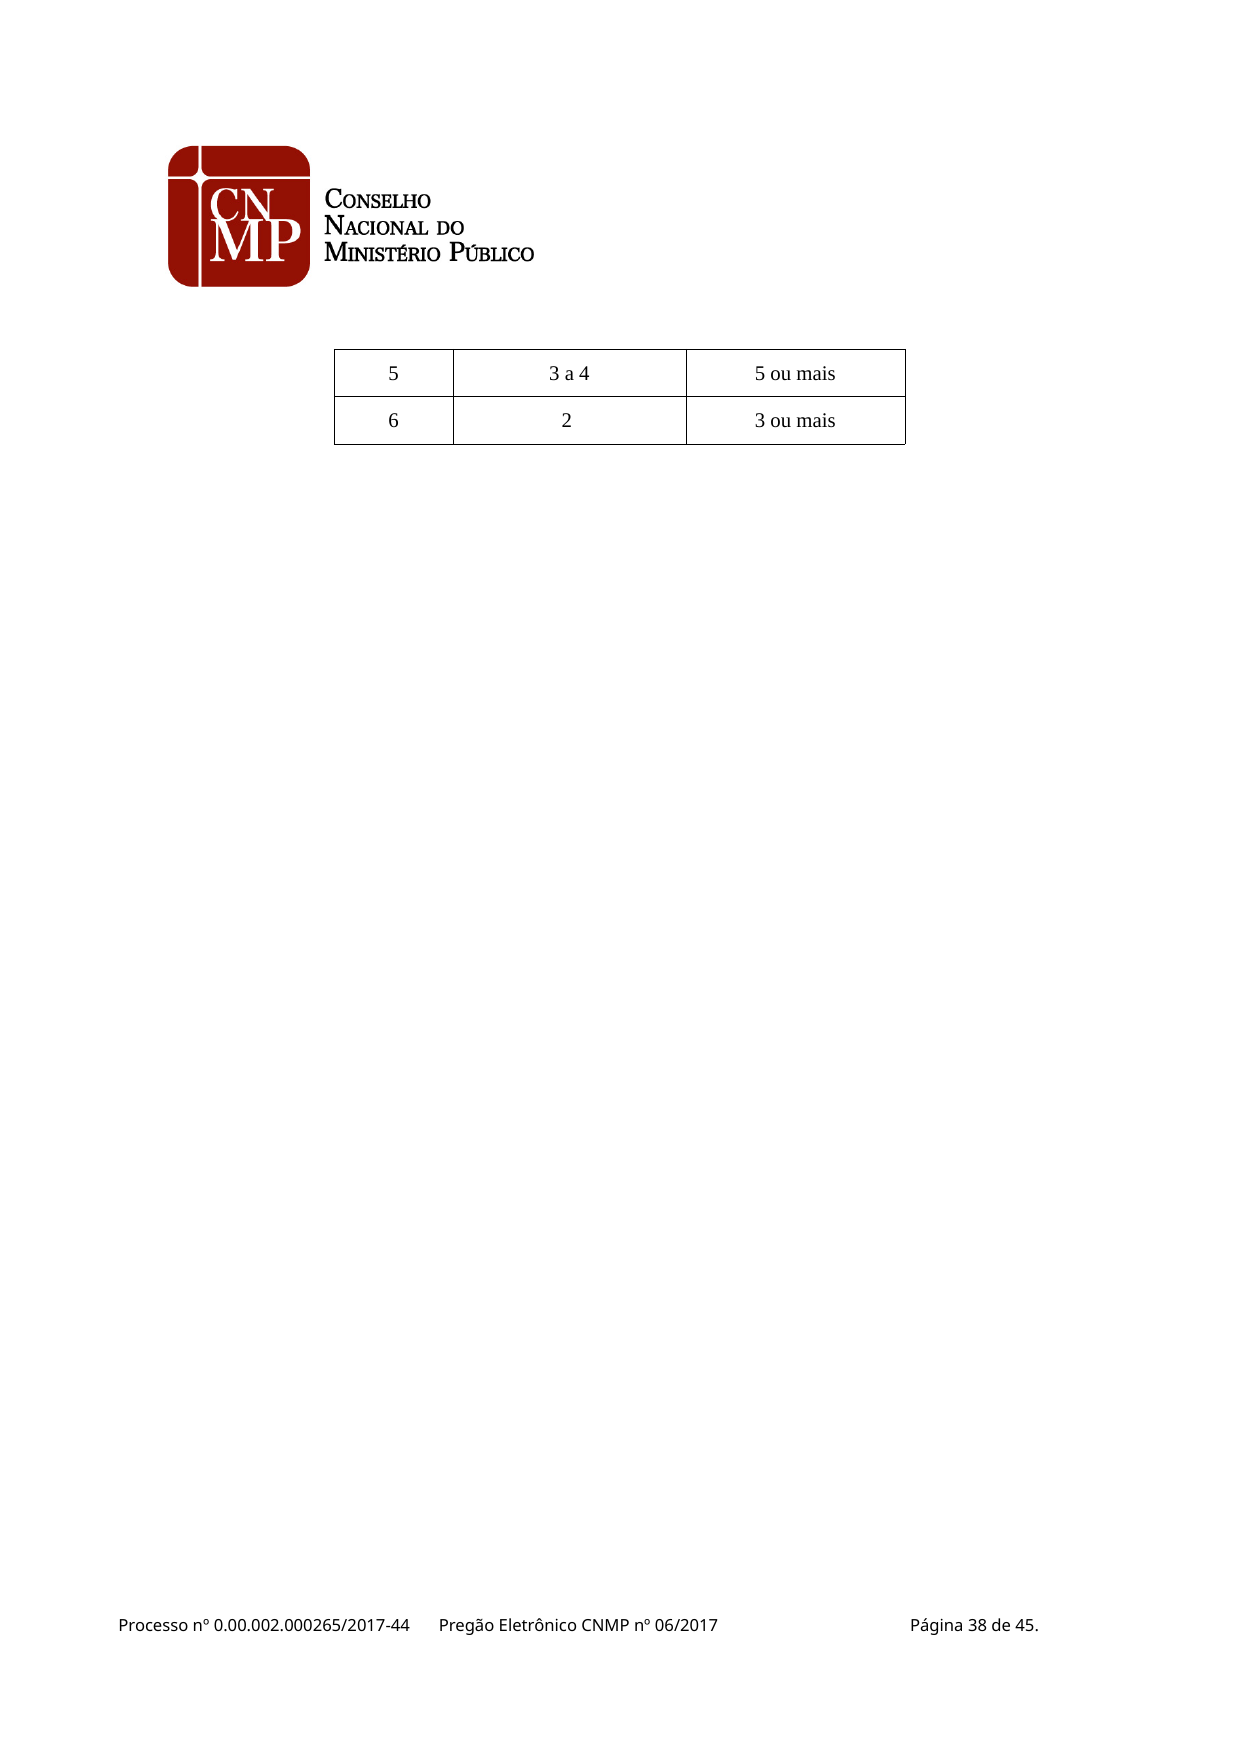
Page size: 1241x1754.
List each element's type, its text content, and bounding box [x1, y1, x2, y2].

table_cell 6 [335, 397, 453, 444]
table_cell 2 [454, 397, 686, 444]
table_cell 5 ou mais [687, 350, 905, 396]
table_cell 5 [335, 350, 453, 396]
picture [143, 123, 550, 309]
table_cell 3 ou mais [687, 397, 905, 444]
table_cell 3 a 4 [454, 350, 686, 396]
